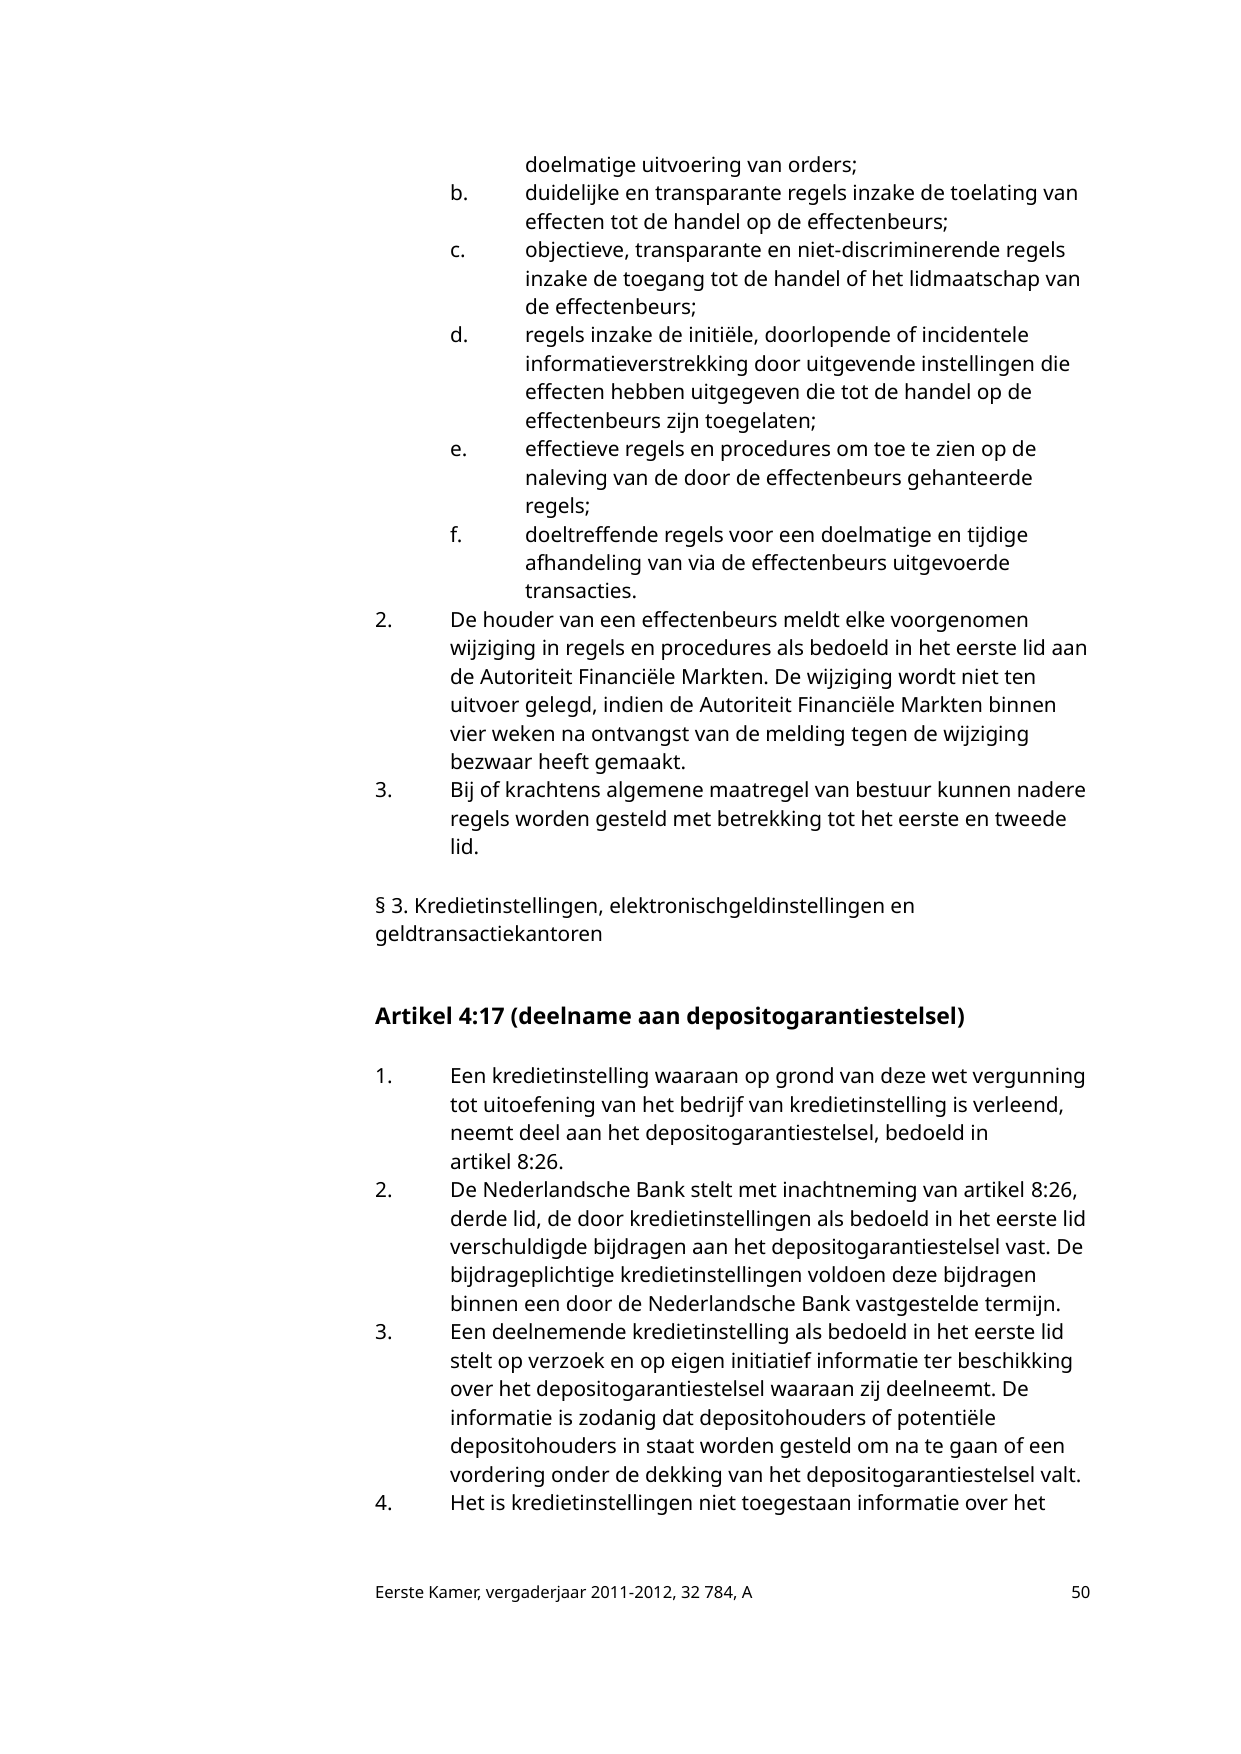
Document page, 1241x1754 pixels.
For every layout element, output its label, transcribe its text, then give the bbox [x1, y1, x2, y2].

list Een deelnemende kredietinstelling als bedoeld in het eerste lid stelt op verzoek en op eigen initiatief informatie ter beschikking over het depositogarantiestelsel waaraan zij deelneemt. De informatie is zodanig dat depositohouders of potentiële depositohouders in staat worden gesteld om na te gaan of een vordering onder de dekking van het depositogarantiestelsel valt. [375, 1317, 1090, 1488]
list Een kredietinstelling waaraan op grond van deze wet vergunning tot uitoefening van het bedrijf van kredietinstelling is verleend, neemt deel aan het depositogarantiestelsel, bedoeld in artikel 8:26. [375, 1062, 1090, 1175]
subtitle § 3. Kredietinstellingen, elektronischgeldinstellingen en geldtransactiekantoren [375, 891, 1090, 948]
list De Nederlandsche Bank stelt met inachtneming van artikel 8:26, derde lid, de door kredietinstellingen als bedoeld in het eerste lid verschuldigde bijdragen aan het depositogarantiestelsel vast. De bijdrageplichtige kredietinstellingen voldoen deze bijdragen binnen een door de Nederlandsche Bank vastgestelde termijn. [375, 1175, 1090, 1317]
list De houder van een effectenbeurs meldt elke voorgenomen wijziging in regels en procedures als bedoeld in het eerste lid aan de Autoriteit Financiële Markten. De wijziging wordt niet ten uitvoer gelegd, indien de Autoriteit Financiële Markten binnen vier weken na ontvangst van de melding tegen de wijziging bezwaar heeft gemaakt. [375, 605, 1090, 776]
list doeltreffende regels voor een doelmatige en tijdige afhandeling van via de effectenbeurs uitgevoerde transacties. [450, 520, 1090, 605]
list effectieve regels en procedures om toe te zien op de naleving van de door de effectenbeurs gehanteerde regels; [450, 434, 1090, 520]
list Het is kredietinstellingen niet toegestaan informatie over het [375, 1488, 1090, 1517]
list duidelijke en transparante regels inzake de toelating van effecten tot de handel op de effectenbeurs; [450, 178, 1090, 235]
list doelmatige uitvoering van orders; [450, 150, 1090, 178]
subtitle Artikel 4:17 (deelname aan depositogarantiestelsel) [375, 1000, 1090, 1032]
list regels inzake de initiële, doorlopende of incidentele informatieverstrekking door uitgevende instellingen die effecten hebben uitgegeven die tot de handel op de effectenbeurs zijn toegelaten; [450, 321, 1090, 434]
list Bij of krachtens algemene maatregel van bestuur kunnen nadere regels worden gesteld met betrekking tot het eerste en tweede lid. [375, 776, 1090, 861]
list objectieve, transparante en niet-discriminerende regels inzake de toegang tot de handel of het lidmaatschap van de effectenbeurs; [450, 235, 1090, 321]
